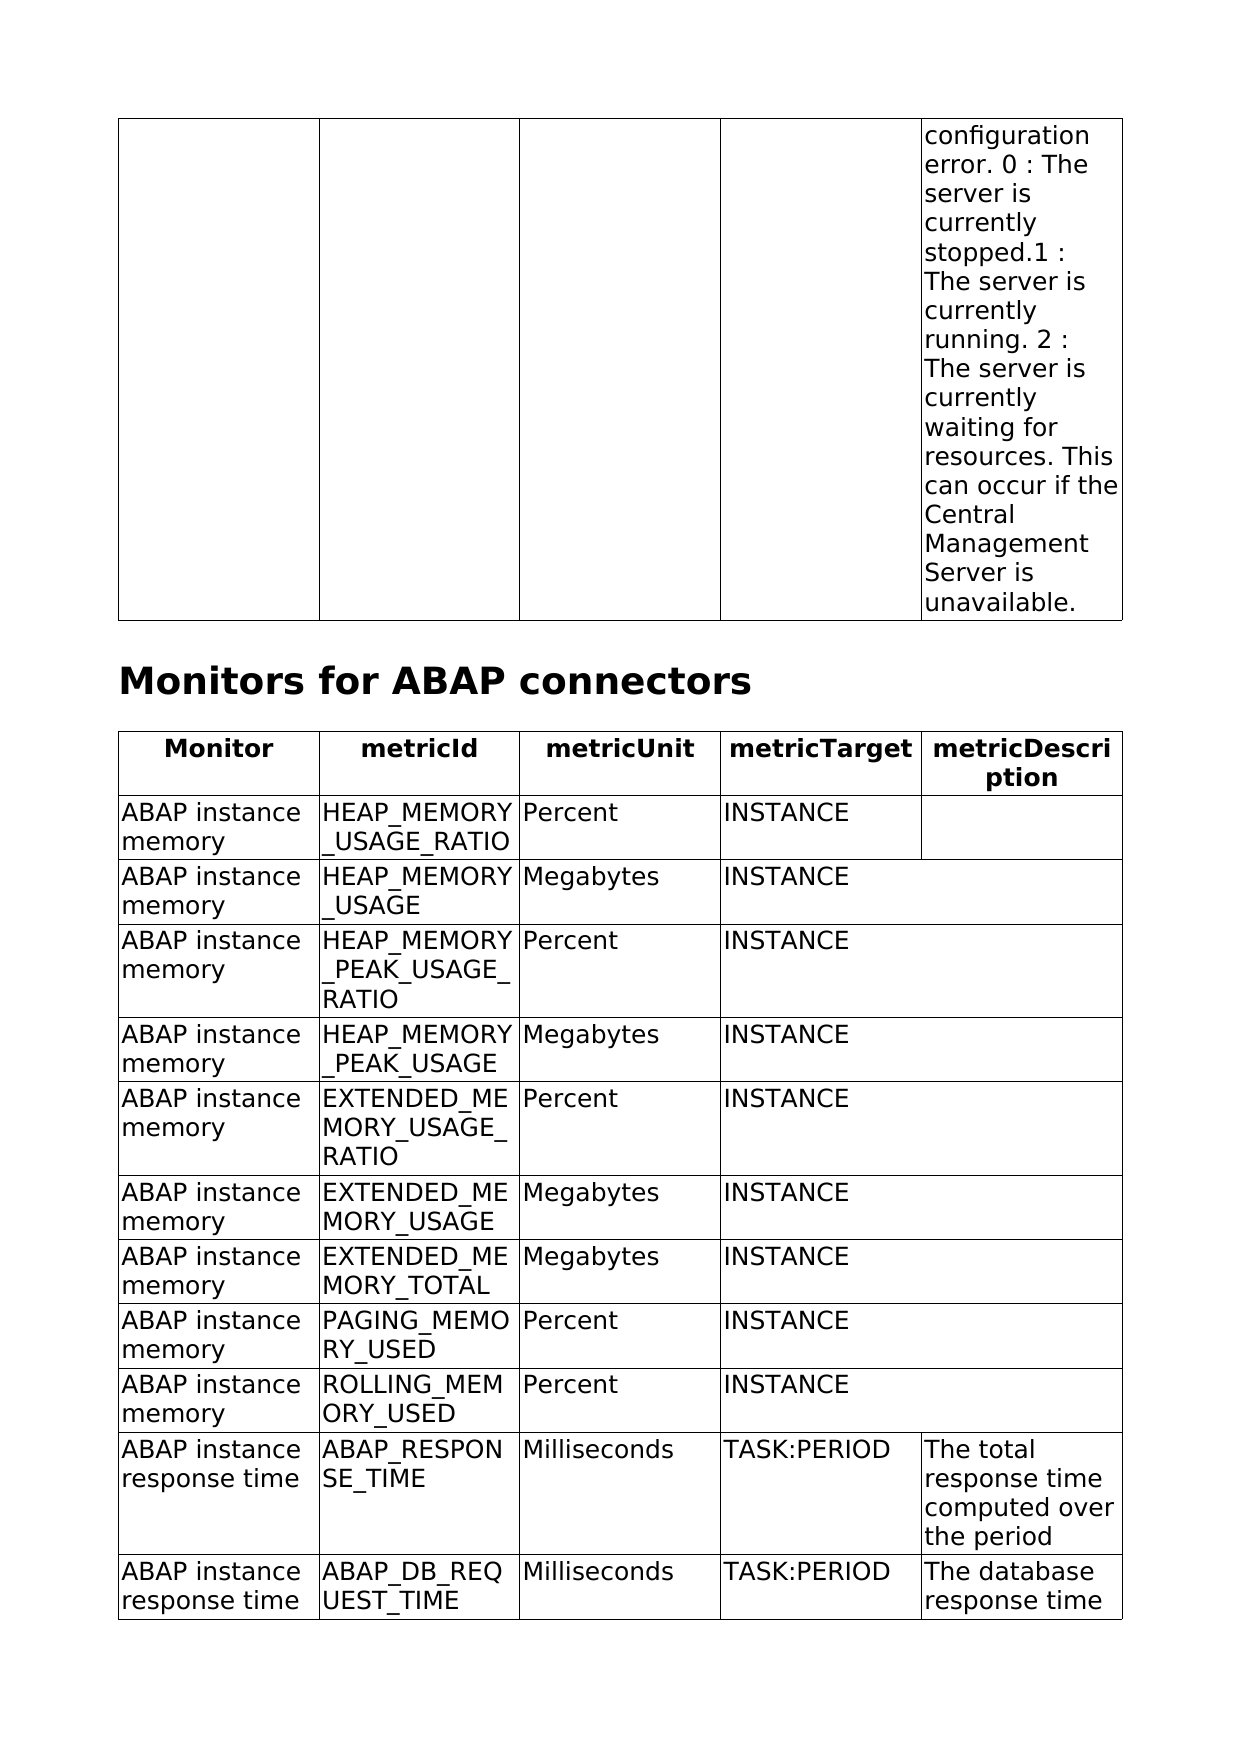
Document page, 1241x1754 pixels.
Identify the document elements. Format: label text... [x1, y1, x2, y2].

table_cell configuration error. 0 : The server is currently stopped.1 : The server is currently running. 2 : The server is currently waiting for resources. This can occur if the Central Management Server is unavailable. [922, 119, 1122, 620]
table_cell [119, 119, 319, 620]
table_cell Percent [520, 796, 720, 859]
table_cell ABAP instance memory [119, 860, 319, 923]
table_cell Percent [520, 1304, 720, 1367]
table_header metricUnit [520, 732, 720, 795]
table_cell INSTANCE [721, 1018, 1122, 1081]
table_cell EXTENDED_MEMORY_USAGE_RATIO [320, 1082, 519, 1175]
table_cell [320, 119, 519, 620]
table_header metricDescription [922, 732, 1122, 795]
subtitle Monitors for ABAP connectors [118, 660, 1122, 703]
table_cell Megabytes [520, 1240, 720, 1303]
table_cell EXTENDED_MEMORY_TOTAL [320, 1240, 519, 1303]
table_cell The database response time [922, 1555, 1122, 1619]
table_cell HEAP_MEMORY_PEAK_USAGE [320, 1018, 519, 1081]
table_cell ABAP instance memory [119, 1369, 319, 1432]
table_cell ABAP instance memory [119, 1240, 319, 1303]
table_cell ABAP instance memory [119, 1176, 319, 1239]
table_cell PAGING_MEMORY_USED [320, 1304, 519, 1367]
table_cell ABAP instance memory [119, 796, 319, 859]
table_cell ABAP_RESPONSE_TIME [320, 1433, 519, 1554]
table_cell ROLLING_MEMORY_USED [320, 1369, 519, 1432]
table_cell HEAP_MEMORY_USAGE [320, 860, 519, 923]
table_cell TASK:PERIOD [721, 1555, 921, 1619]
table_cell ABAP instance memory [119, 1304, 319, 1367]
table_cell Percent [520, 1369, 720, 1432]
table_header metricTarget [721, 732, 921, 795]
table_header Monitor [119, 732, 319, 795]
table_cell The total response time computed over the period [922, 1433, 1122, 1554]
table_cell INSTANCE [721, 1369, 1122, 1432]
table_header metricId [320, 732, 519, 795]
table_cell INSTANCE [721, 860, 1122, 923]
table_cell INSTANCE [721, 1240, 1122, 1303]
table_cell Percent [520, 1082, 720, 1175]
table_cell Megabytes [520, 860, 720, 923]
table_cell ABAP instance memory [119, 1018, 319, 1081]
table_cell INSTANCE [721, 1082, 1122, 1175]
table_cell TASK:PERIOD [721, 1433, 921, 1554]
table_cell ABAP instance memory [119, 1082, 319, 1175]
table_cell HEAP_MEMORY_PEAK_USAGE_RATIO [320, 925, 519, 1017]
table_cell INSTANCE [721, 925, 1122, 1017]
table_cell EXTENDED_MEMORY_USAGE [320, 1176, 519, 1239]
table_cell INSTANCE [721, 1176, 1122, 1239]
table_cell ABAP instance response time [119, 1433, 319, 1554]
table_cell ABAP_DB_REQUEST_TIME [320, 1555, 519, 1619]
table_cell HEAP_MEMORY_USAGE_RATIO [320, 796, 519, 859]
table_cell [721, 119, 921, 620]
table_cell Milliseconds [520, 1555, 720, 1619]
table_cell Megabytes [520, 1176, 720, 1239]
table_cell Milliseconds [520, 1433, 720, 1554]
table_cell [922, 796, 1122, 859]
table_cell INSTANCE [721, 1304, 1122, 1367]
table_cell INSTANCE [721, 796, 921, 859]
table_cell [520, 119, 720, 620]
table_cell Megabytes [520, 1018, 720, 1081]
table_cell ABAP instance memory [119, 925, 319, 1017]
table_cell ABAP instance response time [119, 1555, 319, 1619]
table_cell Percent [520, 925, 720, 1017]
